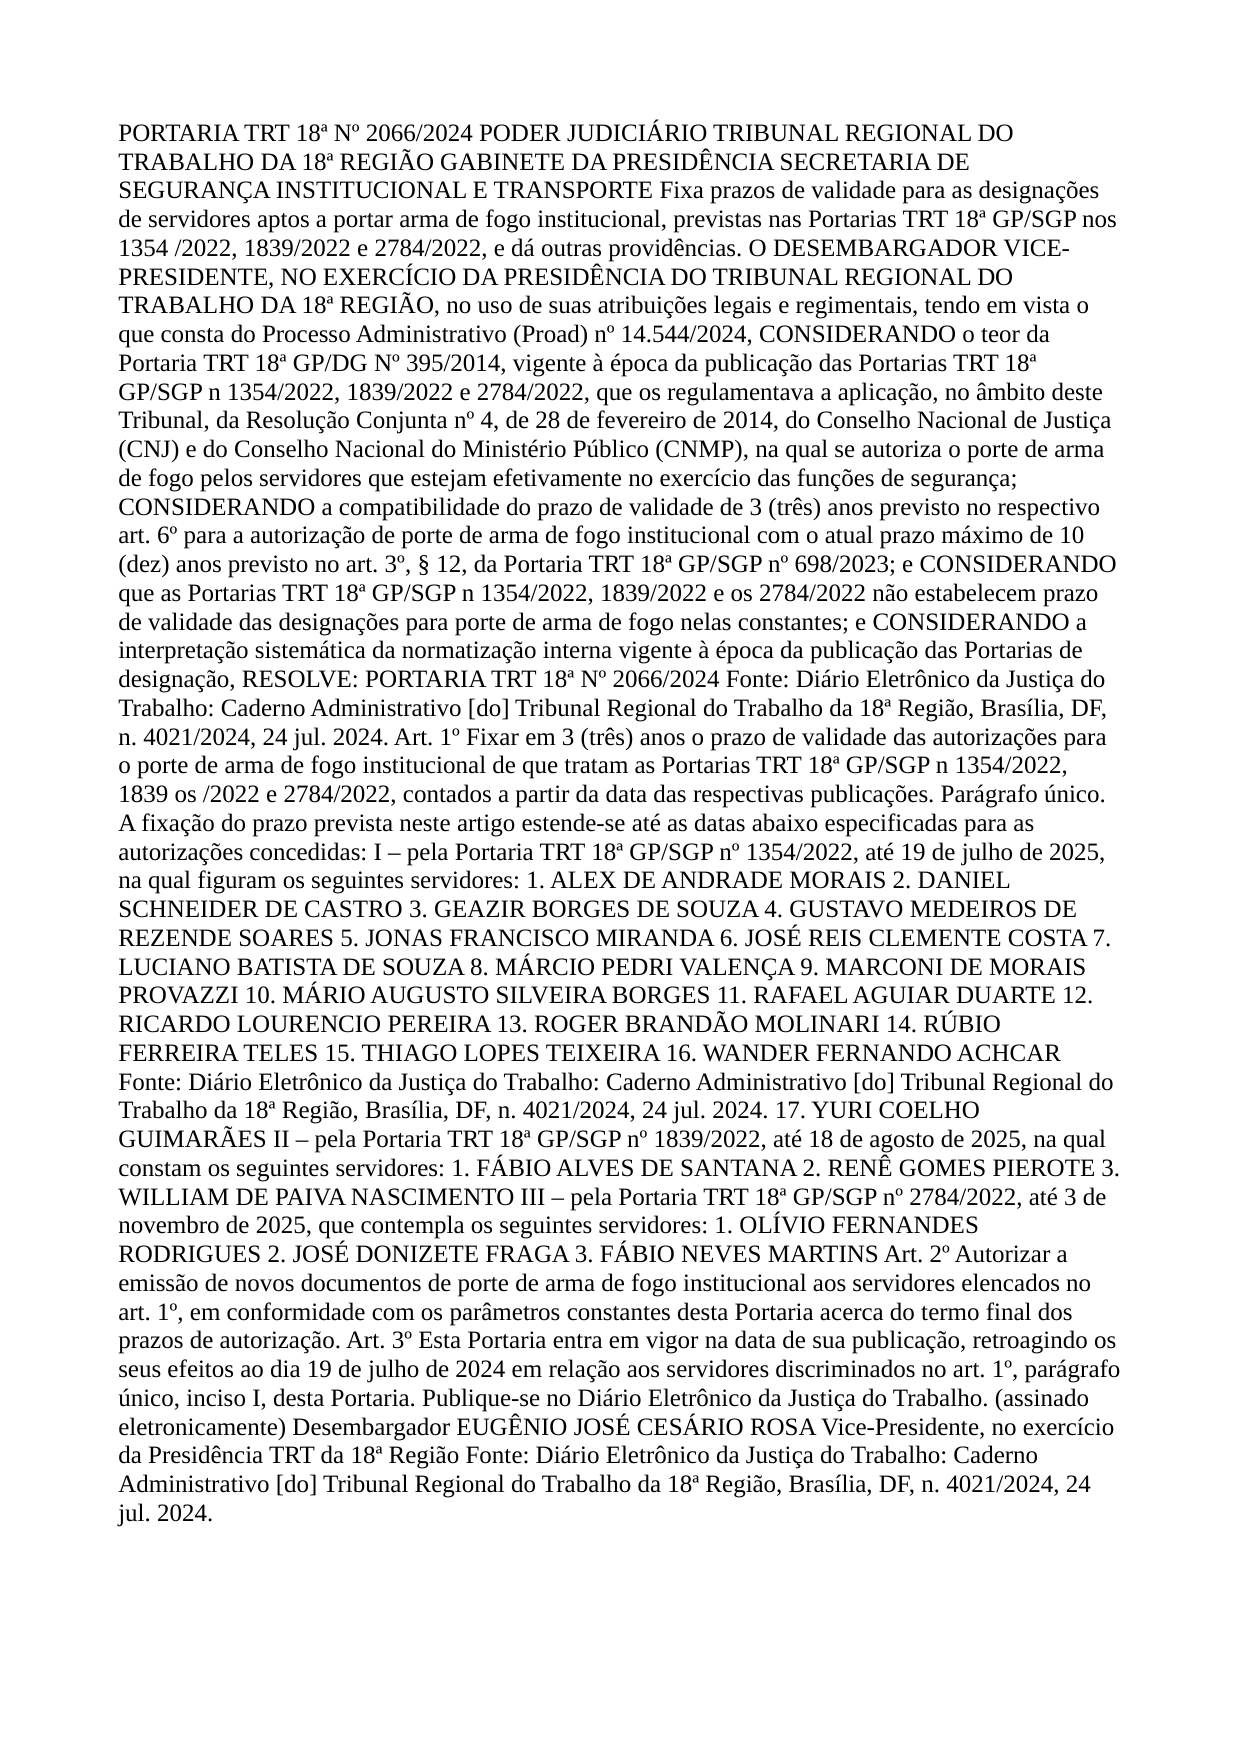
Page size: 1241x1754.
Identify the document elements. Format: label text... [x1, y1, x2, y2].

text PORTARIA TRT 18ª Nº 2066/2024 PODER JUDICIÁRIO TRIBUNAL REGIONAL DO TRABALHO DA 18ª REGIÃO GABINETE DA PRESIDÊNCIA SECRETARIA DE SEGURANÇA INSTITUCIONAL E TRANSPORTE Fixa prazos de validade para as designações de servidores aptos a portar arma de fogo institucional, previstas nas Portarias TRT 18ª GP/SGP nos 1354 /2022, 1839/2022 e 2784/2022, e dá outras providências. O DESEMBARGADOR VICE-PRESIDENTE, NO EXERCÍCIO DA PRESIDÊNCIA DO TRIBUNAL REGIONAL DO TRABALHO DA 18ª REGIÃO, no uso de suas atribuições legais e regimentais, tendo em vista o que consta do Processo Administrativo (Proad) nº 14.544/2024, CONSIDERANDO o teor da Portaria TRT 18ª GP/DG Nº 395/2014, vigente à época da publicação das Portarias TRT 18ª GP/SGP n 1354/2022, 1839/2022 e 2784/2022, que os regulamentava a aplicação, no âmbito deste Tribunal, da Resolução Conjunta nº 4, de 28 de fevereiro de 2014, do Conselho Nacional de Justiça (CNJ) e do Conselho Nacional do Ministério Público (CNMP), na qual se autoriza o porte de arma de fogo pelos servidores que estejam efetivamente no exercício das funções de segurança; CONSIDERANDO a compatibilidade do prazo de validade de 3 (três) anos previsto no respectivo art. 6º para a autorização de porte de arma de fogo institucional com o atual prazo máximo de 10 (dez) anos previsto no art. 3º, § 12, da Portaria TRT 18ª GP/SGP nº 698/2023; e CONSIDERANDO que as Portarias TRT 18ª GP/SGP n 1354/2022, 1839/2022 e os 2784/2022 não estabelecem prazo de validade das designações para porte de arma de fogo nelas constantes; e CONSIDERANDO a interpretação sistemática da normatização interna vigente à época da publicação das Portarias de designação, RESOLVE: PORTARIA TRT 18ª Nº 2066/2024 Fonte: Diário Eletrônico da Justiça do Trabalho: Caderno Administrativo [do] Tribunal Regional do Trabalho da 18ª Região, Brasília, DF, n. 4021/2024, 24 jul. 2024. Art. 1º Fixar em 3 (três) anos o prazo de validade das autorizações para o porte de arma de fogo institucional de que tratam as Portarias TRT 18ª GP/SGP n 1354/2022, 1839 os /2022 e 2784/2022, contados a partir da data das respectivas publicações. Parágrafo único. A fixação do prazo prevista neste artigo estende-se até as datas abaixo especificadas para as autorizações concedidas: I – pela Portaria TRT 18ª GP/SGP nº 1354/2022, até 19 de julho de 2025, na qual figuram os seguintes servidores: 1. ALEX DE ANDRADE MORAIS 2. DANIEL SCHNEIDER DE CASTRO 3. GEAZIR BORGES DE SOUZA 4. GUSTAVO MEDEIROS DE REZENDE SOARES 5. JONAS FRANCISCO MIRANDA 6. JOSÉ REIS CLEMENTE COSTA 7. LUCIANO BATISTA DE SOUZA 8. MÁRCIO PEDRI VALENÇA 9. MARCONI DE MORAIS PROVAZZI 10. MÁRIO AUGUSTO SILVEIRA BORGES 11. RAFAEL AGUIAR DUARTE 12. RICARDO LOURENCIO PEREIRA 13. ROGER BRANDÃO MOLINARI 14. RÚBIO FERREIRA TELES 15. THIAGO LOPES TEIXEIRA 16. WANDER FERNANDO ACHCAR Fonte: Diário Eletrônico da Justiça do Trabalho: Caderno Administrativo [do] Tribunal Regional do Trabalho da 18ª Região, Brasília, DF, n. 4021/2024, 24 jul. 2024. 17. YURI COELHO GUIMARÃES II – pela Portaria TRT 18ª GP/SGP nº 1839/2022, até 18 de agosto de 2025, na qual constam os seguintes servidores: 1. FÁBIO ALVES DE SANTANA 2. RENÊ GOMES PIEROTE 3. WILLIAM DE PAIVA NASCIMENTO III – pela Portaria TRT 18ª GP/SGP nº 2784/2022, até 3 de novembro de 2025, que contempla os seguintes servidores: 1. OLÍVIO FERNANDES RODRIGUES 2. JOSÉ DONIZETE FRAGA 3. FÁBIO NEVES MARTINS Art. 2º Autorizar a emissão de novos documentos de porte de arma de fogo institucional aos servidores elencados no art. 1º, em conformidade com os parâmetros constantes desta Portaria acerca do termo final dos prazos de autorização. Art. 3º Esta Portaria entra em vigor na data de sua publicação, retroagindo os seus efeitos ao dia 19 de julho de 2024 em relação aos servidores discriminados no art. 1º, parágrafo único, inciso I, desta Portaria. Publique-se no Diário Eletrônico da Justiça do Trabalho. (assinado eletronicamente) Desembargador EUGÊNIO JOSÉ CESÁRIO ROSA Vice-Presidente, no exercício da Presidência TRT da 18ª Região Fonte: Diário Eletrônico da Justiça do Trabalho: Caderno Administrativo [do] Tribunal Regional do Trabalho da 18ª Região, Brasília, DF, n. 4021/2024, 24 jul. 2024. [118, 118, 1122, 1527]
